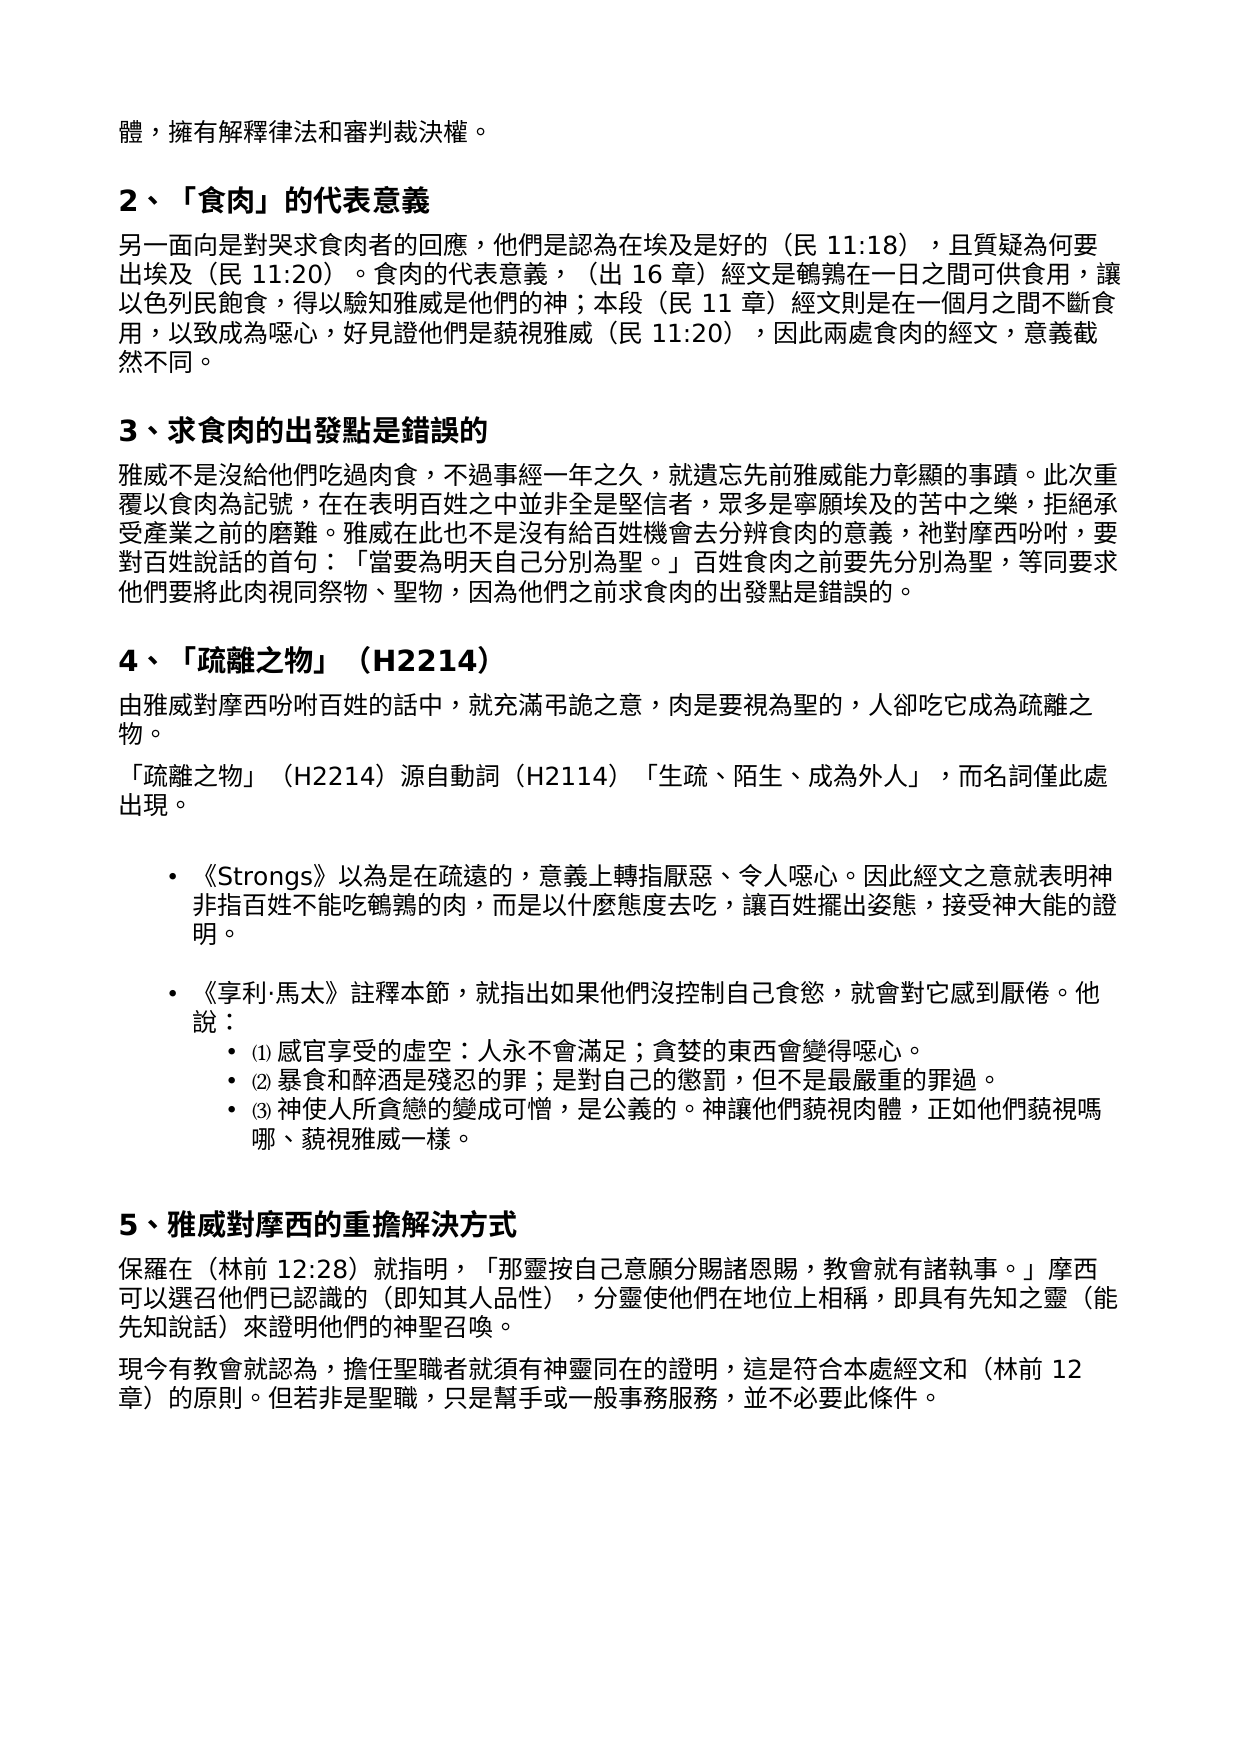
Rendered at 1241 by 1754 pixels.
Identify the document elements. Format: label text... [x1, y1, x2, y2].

text 由雅威對摩西吩咐百姓的話中，就充滿弔詭之意，肉是要視為聖的，人卻吃它成為疏離之物。 [118, 691, 1122, 749]
subtitle 3、求食肉的出發點是錯誤的 [118, 414, 1122, 448]
list 《Strongs》以為是在疏遠的，意義上轉指厭惡、令人噁心。因此經文之意就表明神非指百姓不能吃鵪鶉的肉，而是以什麼態度去吃，讓百姓擺出姿態，接受神大能的證明。 [177, 862, 1122, 949]
list ⑵暴食和醉酒是殘忍的罪；是對自己的懲罰，但不是最嚴重的罪過。 [236, 1066, 1122, 1096]
subtitle 2、「食肉」的代表意義 [118, 185, 1122, 219]
list ⑴感官享受的虛空：人永不會滿足；貪婪的東西會變得噁心。 [236, 1037, 1122, 1066]
text 現今有教會就認為，擔任聖職者就須有神靈同在的證明，這是符合本處經文和（林前 12 章）的原則。但若非是聖職，只是幫手或一般事務服務，並不必要此條件。 [118, 1355, 1122, 1413]
subtitle 5、雅威對摩西的重擔解決方式 [118, 1208, 1122, 1242]
text 雅威不是沒給他們吃過肉食，不過事經一年之久，就遺忘先前雅威能力彰顯的事蹟。此次重覆以食肉為記號，在在表明百姓之中並非全是堅信者，眾多是寧願埃及的苦中之樂，拒絕承受產業之前的磨難。雅威在此也不是沒有給百姓機會去分辨食肉的意義，祂對摩西吩咐，要對百姓說話的首句：「當要為明天自己分別為聖。」百姓食肉之前要先分別為聖，等同要求他們要將此肉視同祭物、聖物，因為他們之前求食肉的出發點是錯誤的。 [118, 461, 1122, 607]
text 保羅在（林前 12:28）就指明，「那靈按自己意願分賜諸恩賜，教會就有諸執事。」摩西可以選召他們已認識的（即知其人品性），分靈使他們在地位上相稱，即具有先知之靈（能先知說話）來證明他們的神聖召喚。 [118, 1255, 1122, 1342]
subtitle 4、「疏離之物」（H2214） [118, 644, 1122, 678]
text 體，擁有解釋律法和審判裁決權。 [118, 118, 1122, 147]
list 《享利·馬太》註釋本節，就指出如果他們沒控制自己食慾，就會對它感到厭倦。他說： [177, 979, 1122, 1037]
text 「疏離之物」（H2214）源自動詞（H2114）「生疏、陌生、成為外人」，而名詞僅此處出現。 [118, 762, 1122, 820]
list ⑶神使人所貪戀的變成可憎，是公義的。神讓他們藐視肉體，正如他們藐視嗎哪、藐視雅威一樣。 [236, 1096, 1122, 1154]
text 另一面向是對哭求食肉者的回應，他們是認為在埃及是好的（民 11:18），且質疑為何要出埃及（民 11:20）。食肉的代表意義，（出 16 章）經文是鵪鶉在一日之間可供食用，讓以色列民飽食，得以驗知雅威是他們的神；本段（民 11 章）經文則是在一個月之間不斷食用，以致成為噁心，好見證他們是藐視雅威（民 11:20），因此兩處食肉的經文，意義截然不同。 [118, 231, 1122, 377]
